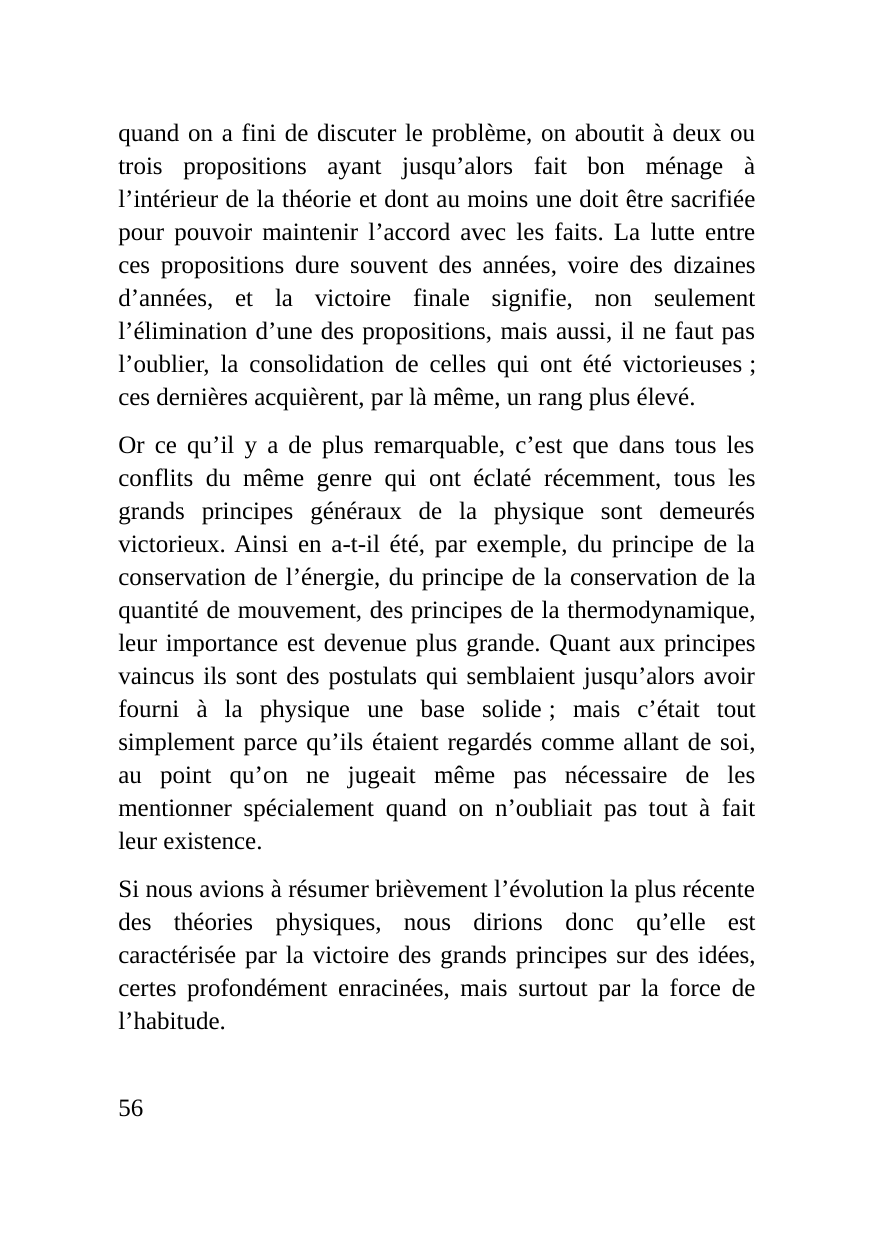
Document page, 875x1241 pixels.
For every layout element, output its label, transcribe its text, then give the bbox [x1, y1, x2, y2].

text quand on a fini de discuter le problème, on aboutit à deux ou trois propositions ayant jusqu’alors fait bon ménage à l’intérieur de la théorie et dont au moins une doit être sacrifiée pour pouvoir maintenir l’accord avec les faits. La lutte entre ces propositions dure souvent des années, voire des dizaines d’années, et la victoire finale signifie, non seulement l’élimination d’une des propositions, mais aussi, il ne faut pas l’oublier, la consolidation de celles qui ont été victorieuses ; ces dernières acquièrent, par là même, un rang plus élevé. [118, 118, 756, 411]
text Or ce qu’il y a de plus remarquable, c’est que dans tous les conflits du même genre qui ont éclaté récemment, tous les grands principes généraux de la physique sont demeurés victorieux. Ainsi en a-t-il été, par exemple, du principe de la conservation de l’énergie, du principe de la conservation de la quantité de mouvement, des principes de la thermodynamique, leur importance est devenue plus grande. Quant aux principes vaincus ils sont des postulats qui semblaient jusqu’alors avoir fourni à la physique une base solide ; mais c’était tout simplement parce qu’ils étaient regardés comme allant de soi, au point qu’on ne jugeait même pas nécessaire de les mentionner spécialement quand on n’oubliait pas tout à fait leur existence. [118, 430, 756, 855]
text Si nous avions à résumer brièvement l’évolution la plus récente des théories physiques, nous dirions donc qu’elle est caractérisée par la victoire des grands principes sur des idées, certes profondément enracinées, mais surtout par la force de l’habitude. [118, 874, 756, 1034]
